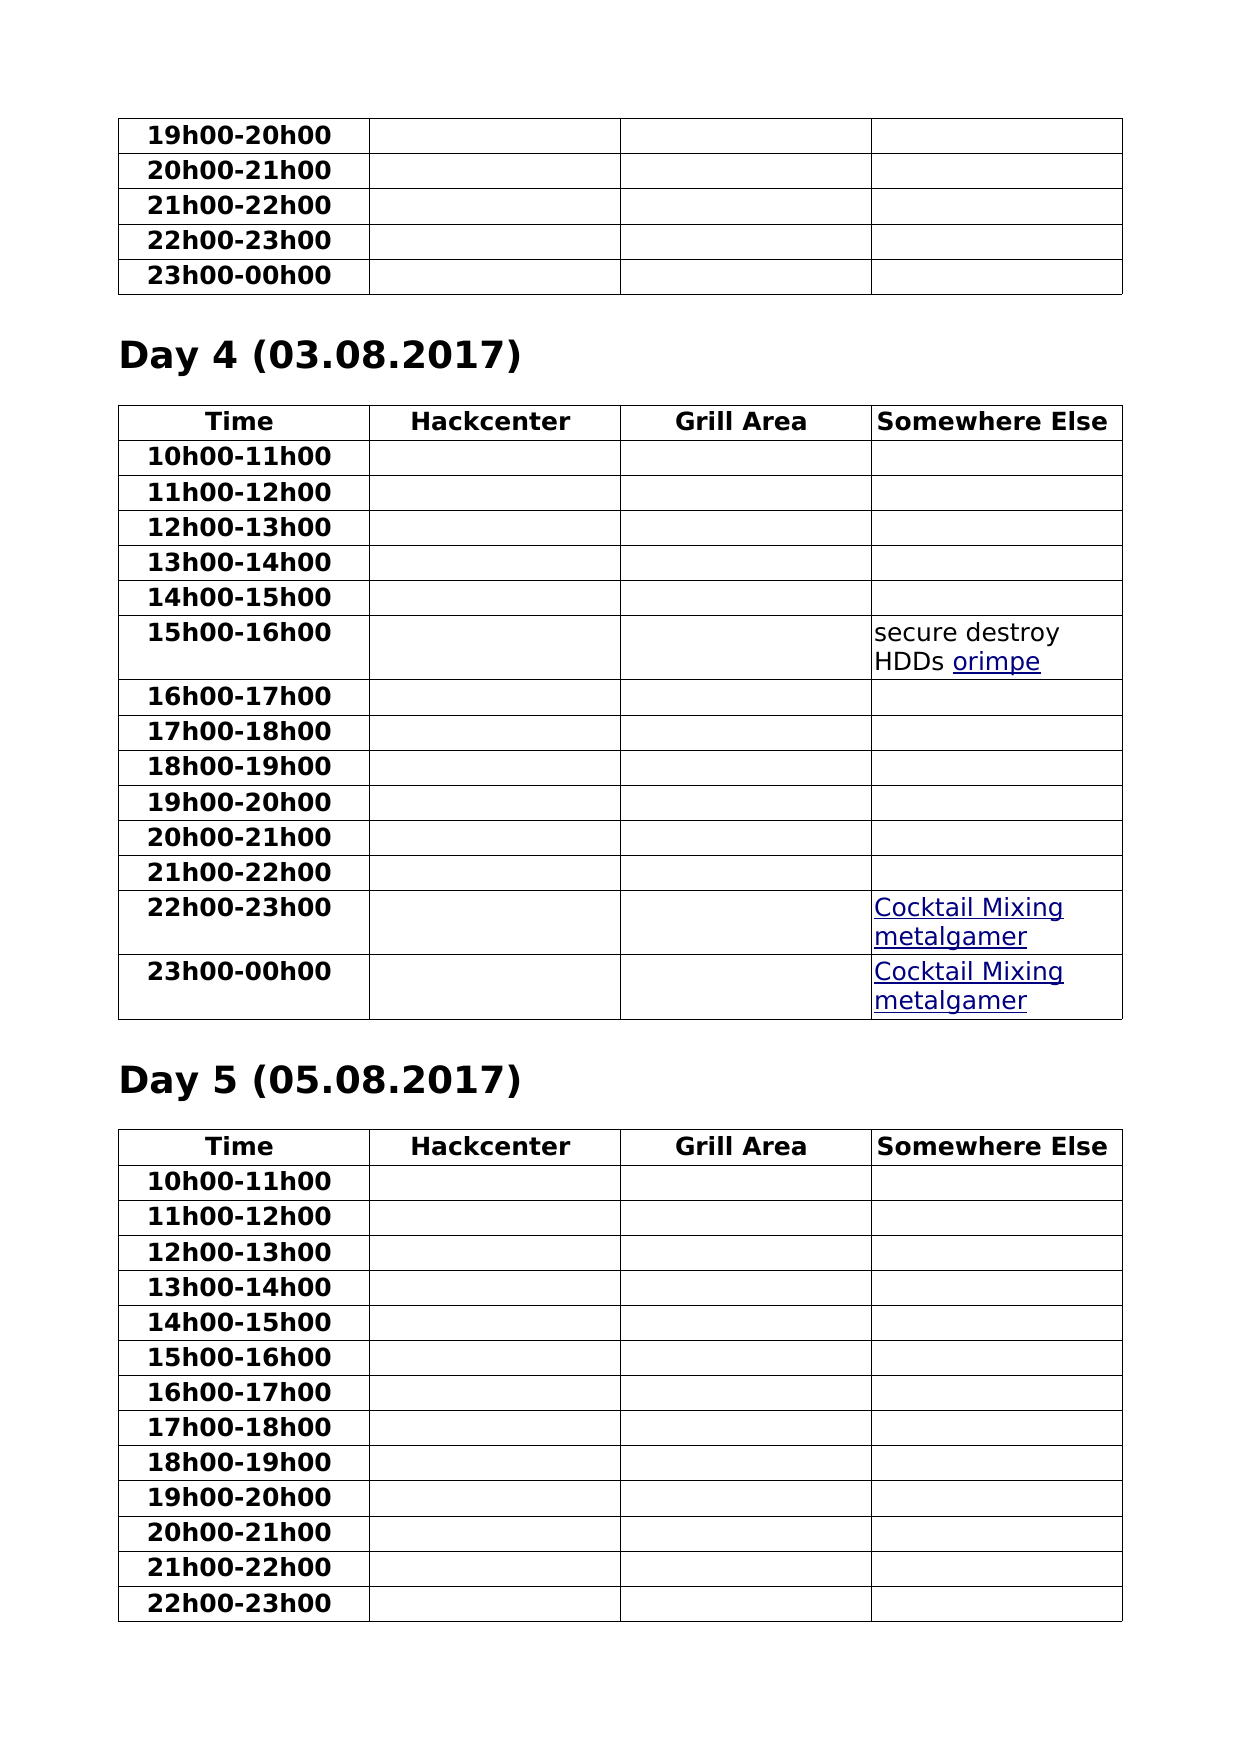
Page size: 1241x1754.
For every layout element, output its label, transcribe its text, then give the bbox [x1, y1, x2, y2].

table_cell [872, 1446, 1122, 1480]
table_cell [621, 856, 871, 890]
table_cell [621, 1517, 871, 1551]
table_cell 16h00-17h00 [119, 1376, 369, 1410]
table_cell 19h00-20h00 [119, 1481, 369, 1516]
table_cell [621, 680, 871, 714]
table_cell [872, 1376, 1122, 1410]
table_cell 14h00-15h00 [119, 581, 369, 615]
table_cell [621, 1552, 871, 1586]
table_cell 22h00-23h00 [119, 225, 369, 258]
table_cell 15h00-16h00 [119, 616, 369, 679]
table_cell [370, 1446, 620, 1480]
table_cell [872, 1411, 1122, 1445]
table_cell [370, 1341, 620, 1375]
subtitle Day 4 (03.08.2017) [118, 333, 1122, 377]
table_cell [370, 581, 620, 615]
table_cell [370, 680, 620, 714]
table_cell secure destroy HDDs orimpe [872, 616, 1122, 679]
table_cell 20h00-21h00 [119, 154, 369, 188]
table_cell [370, 1517, 620, 1551]
table_cell 10h00-11h00 [119, 441, 369, 475]
subtitle Day 5 (05.08.2017) [118, 1058, 1122, 1102]
table_cell 18h00-19h00 [119, 1446, 369, 1480]
table_cell [872, 1306, 1122, 1340]
table_cell [370, 891, 620, 954]
table_cell [370, 511, 620, 545]
table_cell 13h00-14h00 [119, 1271, 369, 1305]
table_cell [872, 680, 1122, 714]
table_cell [872, 511, 1122, 545]
table_cell [621, 1587, 871, 1621]
table_cell [872, 225, 1122, 258]
table_cell [370, 119, 620, 153]
table_cell [872, 154, 1122, 188]
table_cell [872, 1236, 1122, 1270]
table_cell 22h00-23h00 [119, 1587, 369, 1621]
table_cell [621, 546, 871, 580]
table_cell [370, 1552, 620, 1586]
table_cell [621, 1411, 871, 1445]
table_cell [370, 441, 620, 475]
table_cell [621, 716, 871, 749]
table_cell [621, 1201, 871, 1235]
table_cell [621, 189, 871, 223]
table_cell [621, 476, 871, 510]
table_cell 17h00-18h00 [119, 1411, 369, 1445]
table_header Time [119, 1130, 369, 1164]
table_cell [621, 1236, 871, 1270]
table_cell 23h00-00h00 [119, 955, 369, 1018]
table_cell [621, 511, 871, 545]
table_header Time [119, 406, 369, 439]
table_cell [621, 1271, 871, 1305]
table_cell [370, 1166, 620, 1199]
table_cell [370, 225, 620, 258]
table_cell [872, 119, 1122, 153]
table_cell [370, 1201, 620, 1235]
table_cell [621, 751, 871, 785]
table_header Hackcenter [370, 1130, 620, 1164]
table_cell 14h00-15h00 [119, 1306, 369, 1340]
table_header Hackcenter [370, 406, 620, 439]
table_cell [370, 476, 620, 510]
table_cell [872, 476, 1122, 510]
table_cell [370, 546, 620, 580]
table_cell Cocktail Mixing metalgamer [872, 891, 1122, 954]
table_cell [621, 581, 871, 615]
table_cell [370, 1271, 620, 1305]
table_cell [621, 616, 871, 679]
table_cell 21h00-22h00 [119, 1552, 369, 1586]
table_cell [370, 616, 620, 679]
table_cell [872, 441, 1122, 475]
table_cell 13h00-14h00 [119, 546, 369, 580]
table_cell [370, 260, 620, 294]
table_cell [621, 225, 871, 258]
table_cell [621, 955, 871, 1018]
table_cell [370, 1236, 620, 1270]
table_cell [621, 1376, 871, 1410]
table_cell 17h00-18h00 [119, 716, 369, 749]
table_cell [872, 856, 1122, 890]
table_cell 10h00-11h00 [119, 1166, 369, 1199]
table_cell 21h00-22h00 [119, 856, 369, 890]
table_cell 11h00-12h00 [119, 1201, 369, 1235]
table_cell 22h00-23h00 [119, 891, 369, 954]
table_cell [621, 786, 871, 820]
table_cell [370, 1481, 620, 1516]
table_cell 20h00-21h00 [119, 821, 369, 855]
table_header Somewhere Else [872, 406, 1122, 439]
table_cell [621, 441, 871, 475]
table_header Grill Area [621, 406, 871, 439]
table_cell [370, 716, 620, 749]
table_cell 20h00-21h00 [119, 1517, 369, 1551]
table_cell [621, 119, 871, 153]
table_header Somewhere Else [872, 1130, 1122, 1164]
table_cell [621, 1306, 871, 1340]
table_cell [370, 189, 620, 223]
table_cell [872, 546, 1122, 580]
table_cell [621, 1341, 871, 1375]
table_cell [872, 1587, 1122, 1621]
table_cell [872, 716, 1122, 749]
table_cell 15h00-16h00 [119, 1341, 369, 1375]
table_cell [370, 751, 620, 785]
table_cell [872, 189, 1122, 223]
table_cell [370, 1376, 620, 1410]
table_cell [370, 154, 620, 188]
table_cell [872, 581, 1122, 615]
table_cell [370, 786, 620, 820]
table_header Grill Area [621, 1130, 871, 1164]
table_cell [872, 821, 1122, 855]
table_cell 12h00-13h00 [119, 511, 369, 545]
table_cell [872, 751, 1122, 785]
table_cell Cocktail Mixing metalgamer [872, 955, 1122, 1018]
table_cell 11h00-12h00 [119, 476, 369, 510]
table_cell [872, 1481, 1122, 1516]
table_cell [872, 260, 1122, 294]
table_cell 23h00-00h00 [119, 260, 369, 294]
table_cell [370, 1306, 620, 1340]
table_cell [872, 1166, 1122, 1199]
table_cell [872, 1517, 1122, 1551]
table_cell [370, 1411, 620, 1445]
table_cell [370, 856, 620, 890]
table_cell [621, 260, 871, 294]
table_cell [621, 891, 871, 954]
table_cell [621, 1446, 871, 1480]
table_cell 19h00-20h00 [119, 119, 369, 153]
table_cell [872, 786, 1122, 820]
table_cell 18h00-19h00 [119, 751, 369, 785]
table_cell [621, 821, 871, 855]
table_cell [621, 1481, 871, 1516]
table_cell 16h00-17h00 [119, 680, 369, 714]
table_cell [370, 1587, 620, 1621]
table_cell [872, 1552, 1122, 1586]
table_cell [872, 1201, 1122, 1235]
table_cell [621, 154, 871, 188]
table_cell 19h00-20h00 [119, 786, 369, 820]
table_cell [621, 1166, 871, 1199]
table_cell [872, 1341, 1122, 1375]
table_cell [370, 821, 620, 855]
table_cell [370, 955, 620, 1018]
table_cell 12h00-13h00 [119, 1236, 369, 1270]
table_cell 21h00-22h00 [119, 189, 369, 223]
table_cell [872, 1271, 1122, 1305]
